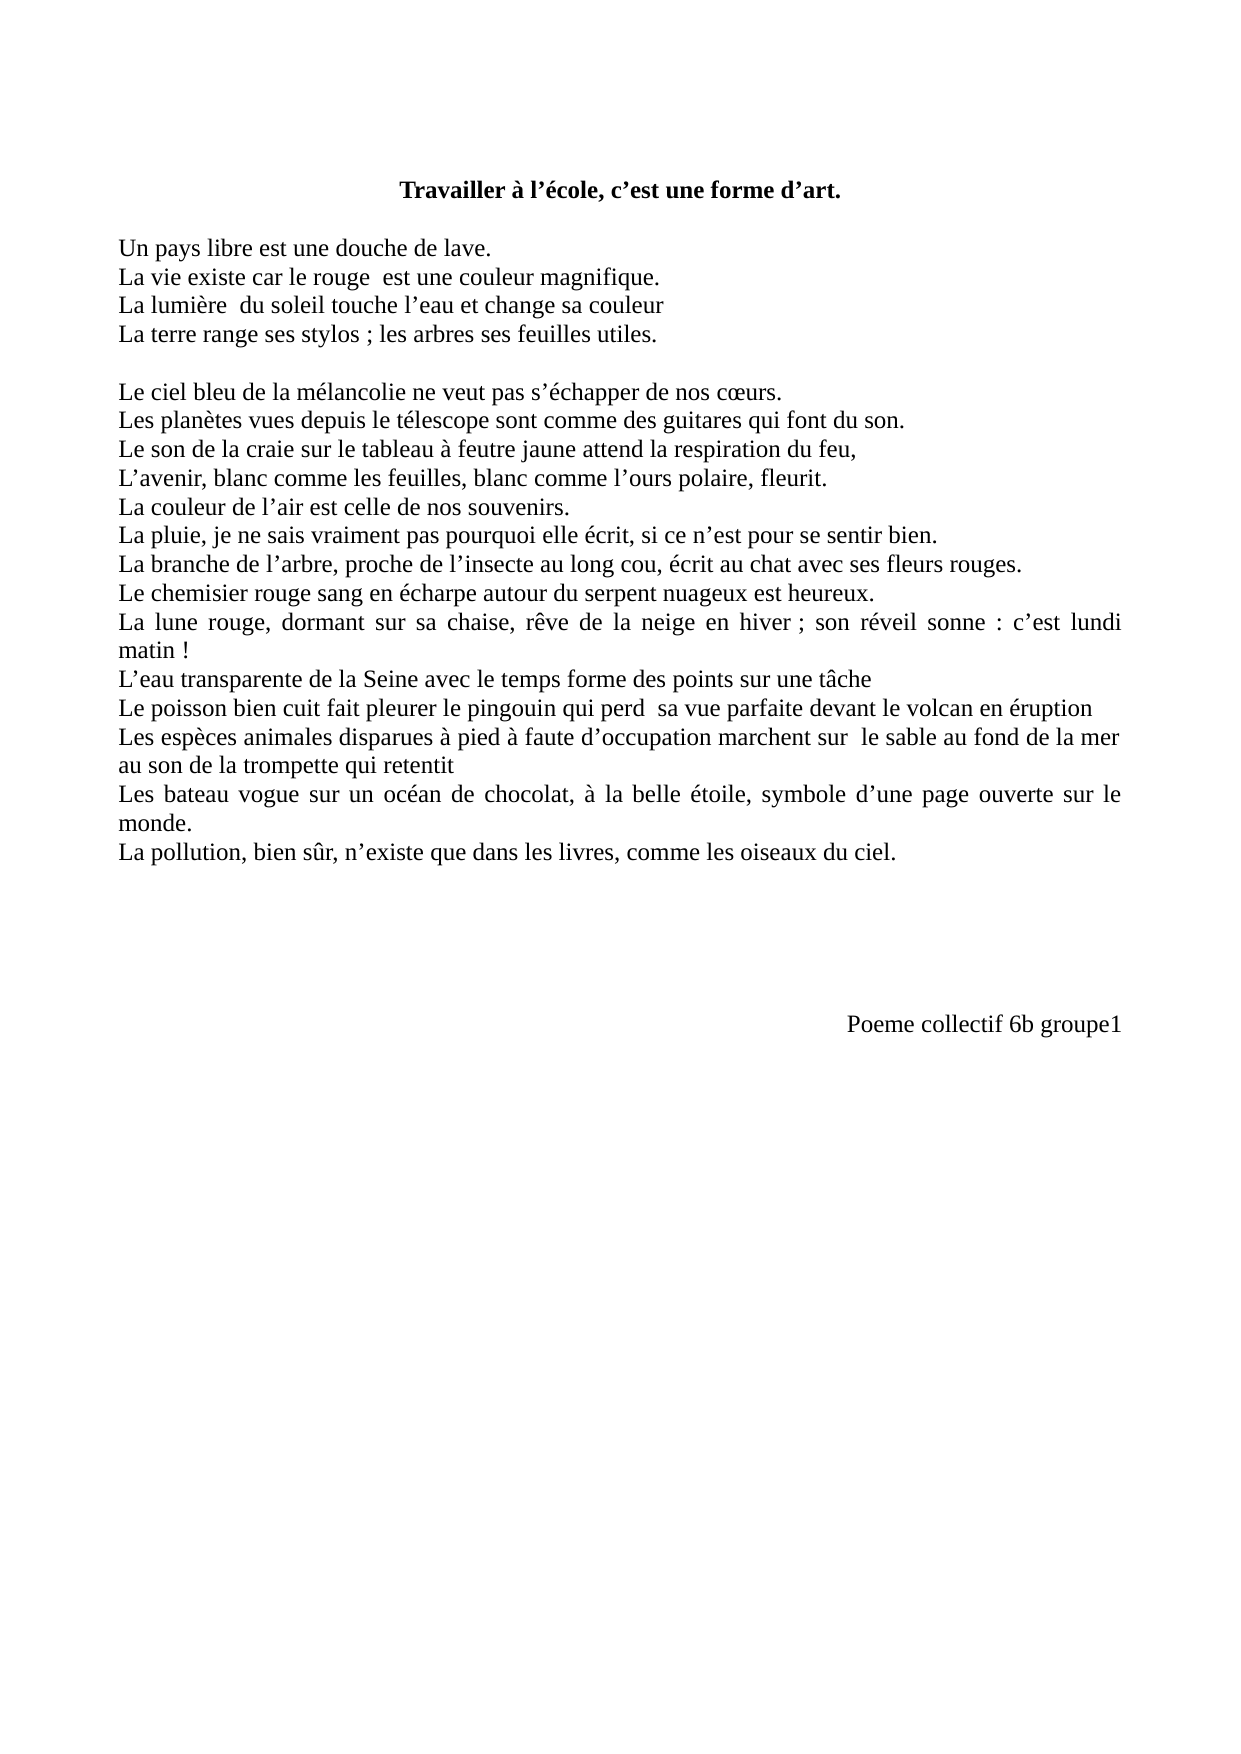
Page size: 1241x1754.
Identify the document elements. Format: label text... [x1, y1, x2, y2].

text Les bateau vogue sur un océan de chocolat, à la belle étoile, symbole d’une page ouverte sur le monde. [118, 779, 1122, 837]
text Les espèces animales disparues à pied à faute d’occupation marchent sur le sable au fond de la mer au son de la trompette qui retentit [118, 722, 1122, 779]
text Le poisson bien cuit fait pleurer le pingouin qui perd sa vue parfaite devant le volcan en éruption [118, 693, 1122, 722]
text L’eau transparente de la Seine avec le temps forme des points sur une tâche [118, 664, 1122, 693]
text La couleur de l’air est celle de nos souvenirs. [118, 492, 1122, 521]
text La branche de l’arbre, proche de l’insecte au long cou, écrit au chat avec ses fleurs rouges. [118, 549, 1122, 578]
text Travailler à l’école, c’est une forme d’art. [118, 176, 1122, 204]
text La vie existe car le rouge est une couleur magnifique. [118, 262, 1122, 291]
text La pollution, bien sûr, n’existe que dans les livres, comme les oiseaux du ciel. [118, 837, 1122, 866]
text Poeme collectif 6b groupe1 [118, 1009, 1122, 1038]
text Les planètes vues depuis le télescope sont comme des guitares qui font du son. [118, 406, 1122, 434]
text La pluie, je ne sais vraiment pas pourquoi elle écrit, si ce n’est pour se sentir bien. [118, 521, 1122, 549]
text L’avenir, blanc comme les feuilles, blanc comme l’ours polaire, fleurit. [118, 463, 1122, 492]
text La lune rouge, dormant sur sa chaise, rêve de la neige en hiver ; son réveil sonne : c’est lundi matin ! [118, 607, 1122, 664]
text Le ciel bleu de la mélancolie ne veut pas s’échapper de nos cœurs. [118, 377, 1122, 406]
text Le chemisier rouge sang en écharpe autour du serpent nuageux est heureux. [118, 578, 1122, 607]
text Un pays libre est une douche de lave. [118, 233, 1122, 262]
text La terre range ses stylos ; les arbres ses feuilles utiles. [118, 319, 1122, 348]
text La lumière du soleil touche l’eau et change sa couleur [118, 291, 1122, 319]
text Le son de la craie sur le tableau à feutre jaune attend la respiration du feu, [118, 434, 1122, 463]
